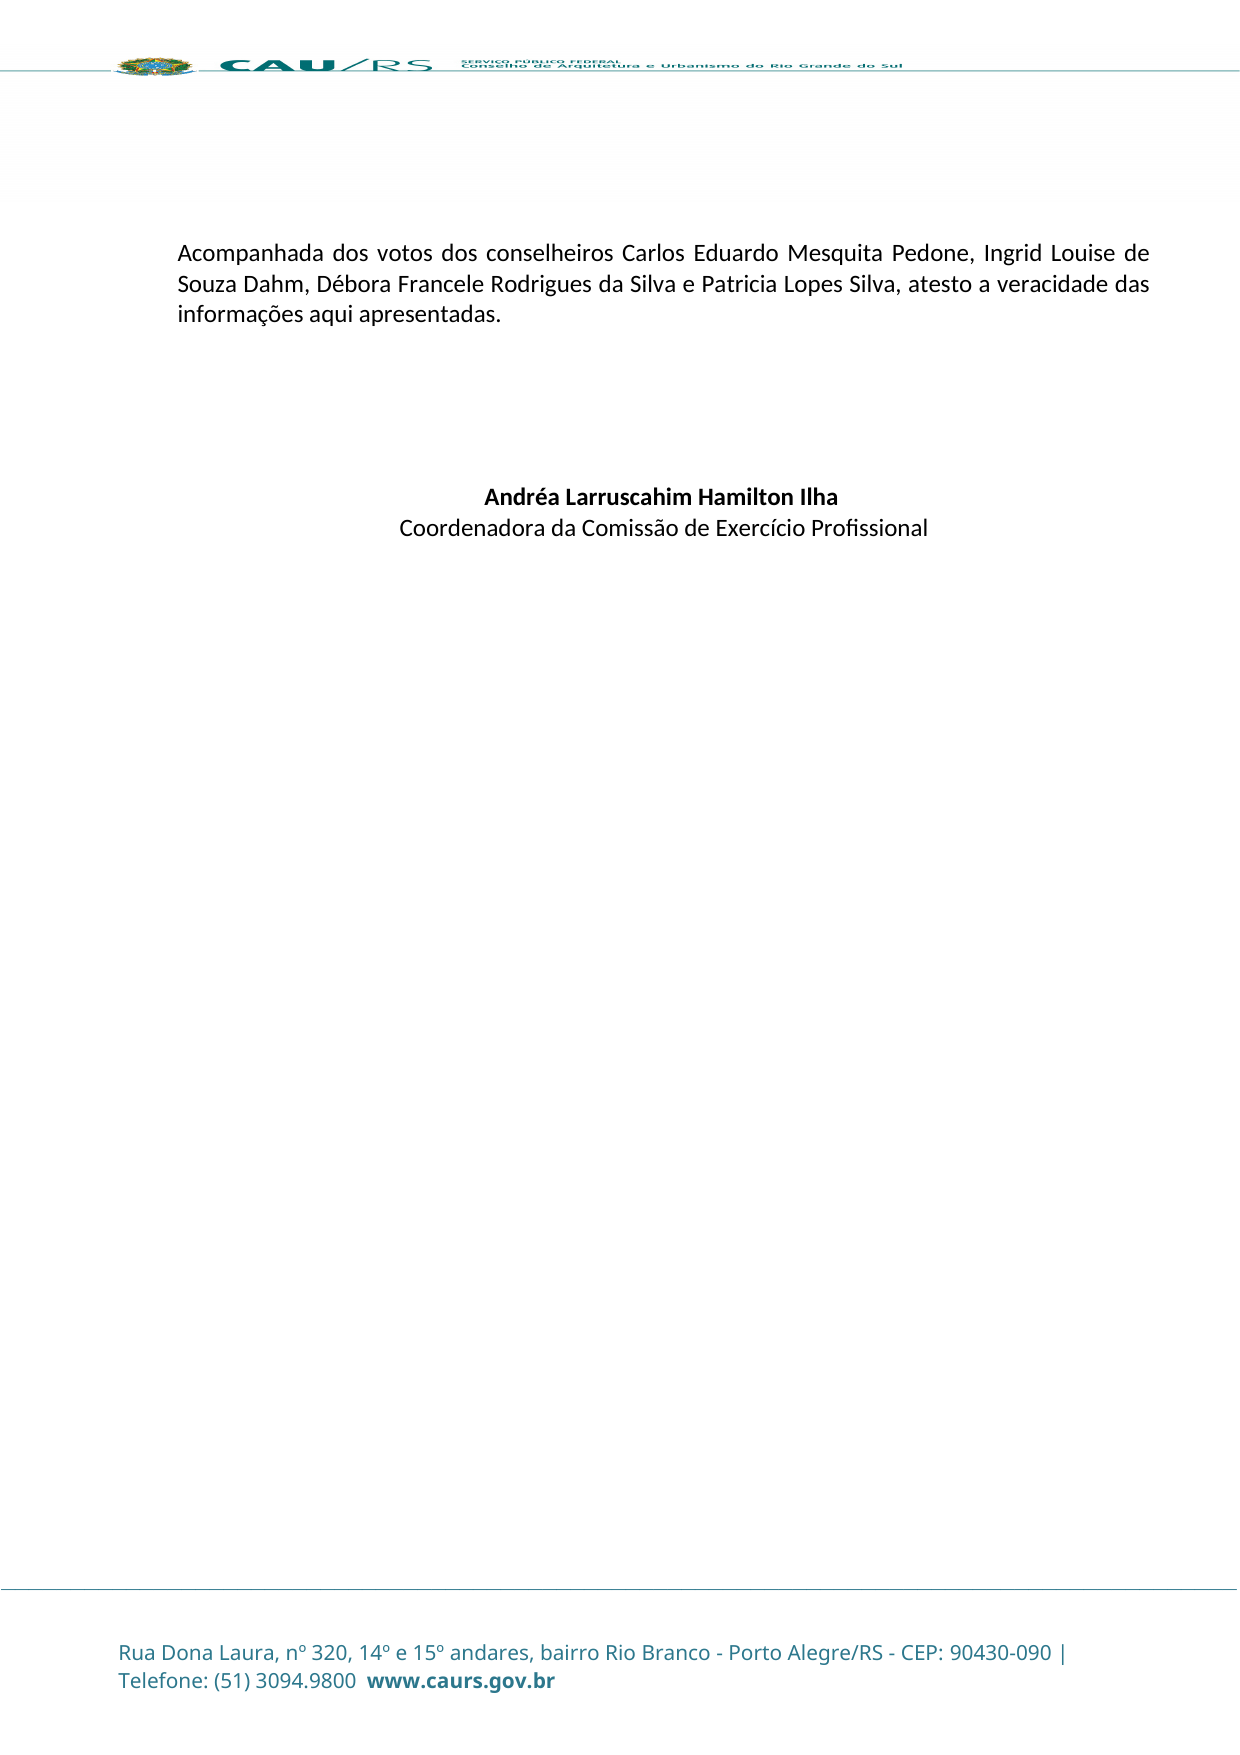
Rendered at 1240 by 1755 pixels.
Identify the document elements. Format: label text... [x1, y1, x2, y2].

text Acompanhada dos votos dos conselheiros Carlos Eduardo Mesquita Pedone, Ingrid Louise de Souza Dahm, Débora Francele Rodrigues da Silva e Patricia Lopes Silva, atesto a veracidade das informações aqui apresentadas. [177, 237, 1151, 329]
text Andréa Larruscahim Hamilton Ilha [177, 481, 1151, 512]
text Coordenadora da Comissão de Exercício Profissional [177, 512, 1151, 542]
